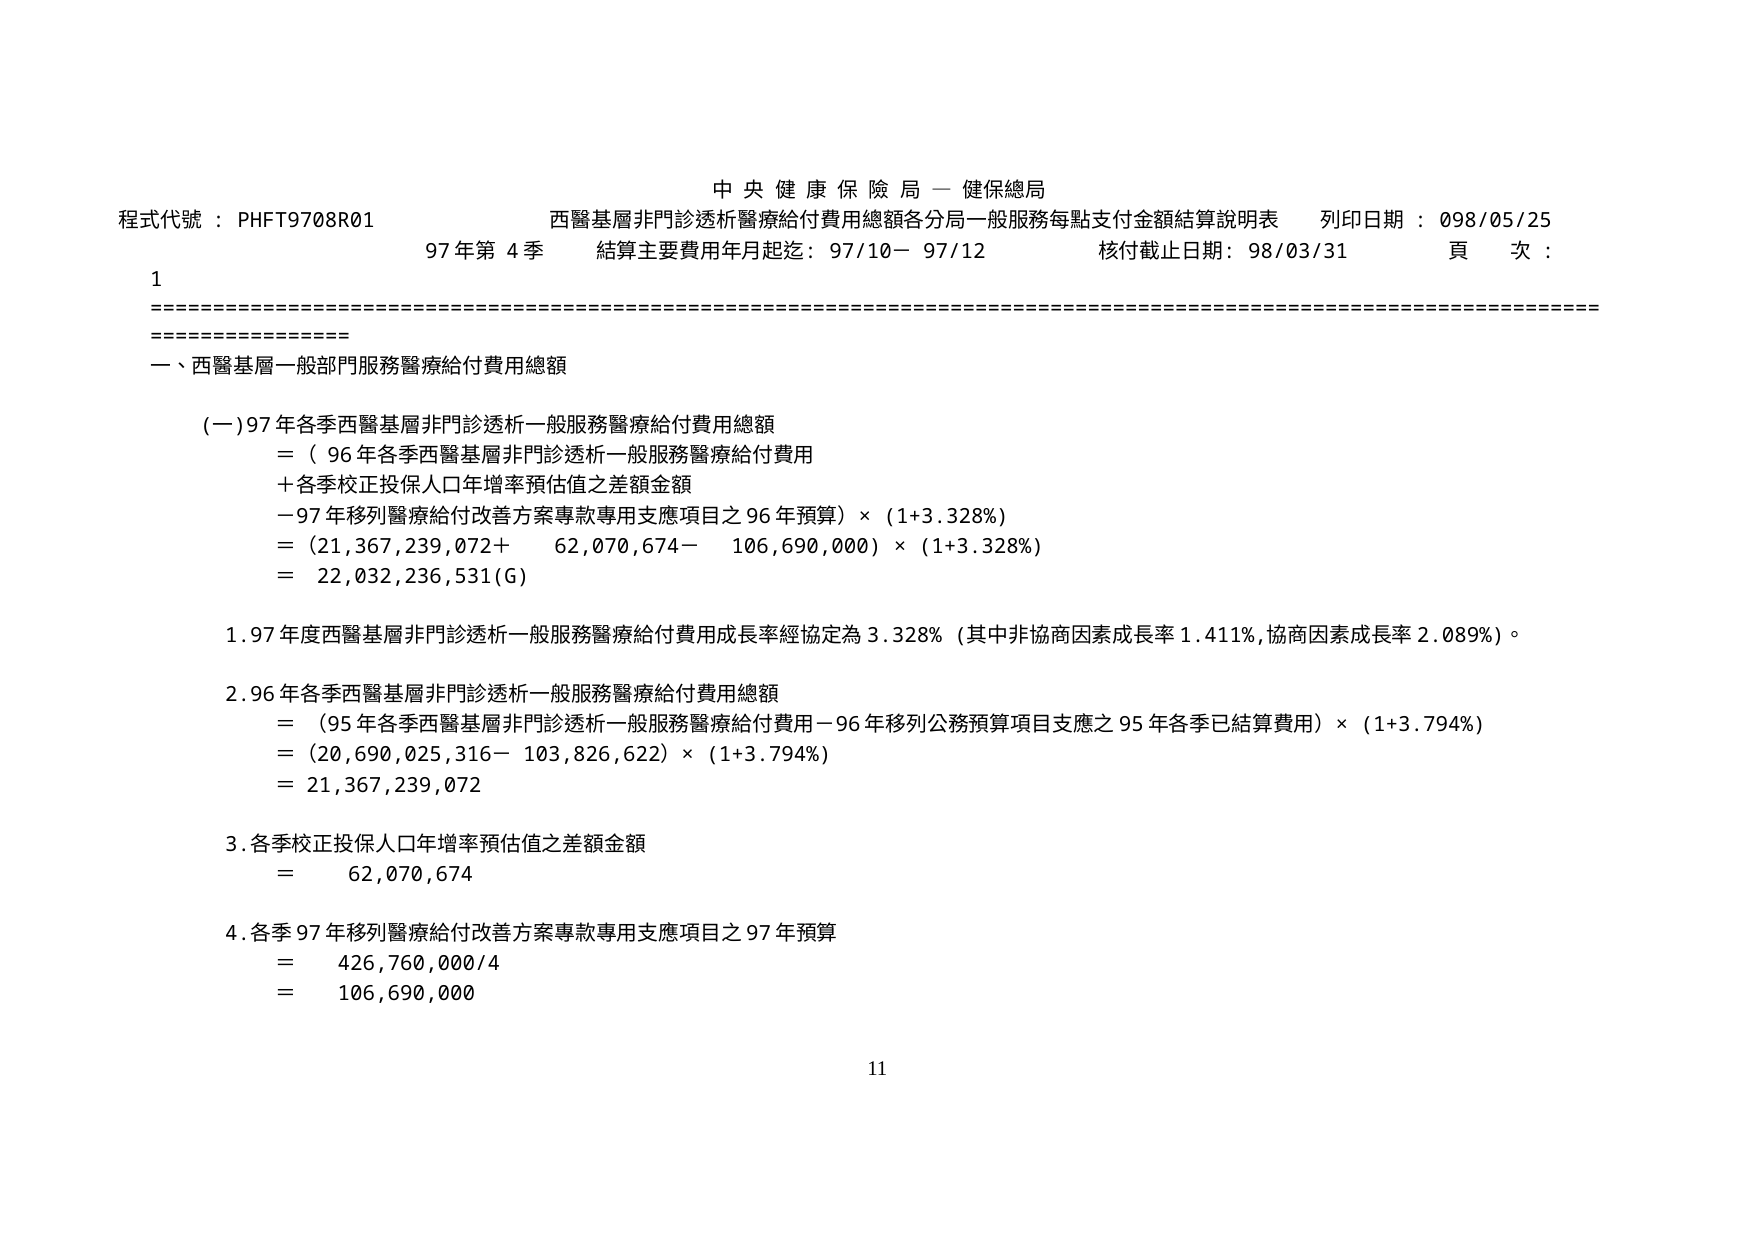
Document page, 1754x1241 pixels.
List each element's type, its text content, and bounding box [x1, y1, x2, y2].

text ＝ 22,032,236,531(G) [150, 559, 1604, 590]
text 中 央 健 康 保 險 局 — 健保總局 [150, 173, 1604, 203]
text ＝ 426,760,000/4 [150, 946, 1604, 976]
text ＝ 21,367,239,072 [150, 768, 1604, 798]
text 4.各季97年移列醫療給付改善方案專款專用支應項目之97年預算 [150, 916, 1604, 946]
text 97年第 4季 結算主要費用年月起迄: 97/10－ 97/12 核付截止日期: 98/03/31 頁 次 : 1 [150, 234, 1604, 293]
text 2.96年各季西醫基層非門診透析一般服務醫療給付費用總額 [150, 677, 1604, 707]
text 一、西醫基層一般部門服務醫療給付費用總額 [150, 349, 1604, 380]
text ＝（20,690,025,316－ 103,826,622）× (1+3.794%) [150, 738, 1604, 768]
text 3.各季校正投保人口年增率預估值之差額金額 [150, 827, 1604, 857]
text 程式代號 : PHFT9708R01 西醫基層非門診透析醫療給付費用總額各分局一般服務每點支付金額結算說明表 列印日期 : 098/05/25 [106, 203, 1604, 234]
text ＝（ 96年各季西醫基層非門診透析一般服務醫療給付費用 [150, 438, 1604, 469]
text －97年移列醫療給付改善方案專款專用支應項目之96年預算）× (1+3.328%) [150, 499, 1604, 529]
text ＝ （95年各季西醫基層非門診透析一般服務醫療給付費用－96年移列公務預算項目支應之95年各季已結算費用）× (1+3.794%) [150, 707, 1604, 738]
text 1.97年度西醫基層非門診透析一般服務醫療給付費用成長率經協定為3.328% (其中非協商因素成長率1.411%,協商因素成長率2.089%)。 [150, 618, 1604, 649]
text ＝ 106,690,000 [150, 976, 1604, 1007]
text (一)97年各季西醫基層非門診透析一般服務醫療給付費用總額 [150, 408, 1604, 438]
text ＝ 62,070,674 [150, 857, 1604, 887]
text ==================================================================================================================================== [150, 293, 1604, 349]
text ＋各季校正投保人口年增率預估值之差額金額 [150, 469, 1604, 499]
text ＝（21,367,239,072＋ 62,070,674－ 106,690,000) × (1+3.328%) [150, 529, 1604, 559]
